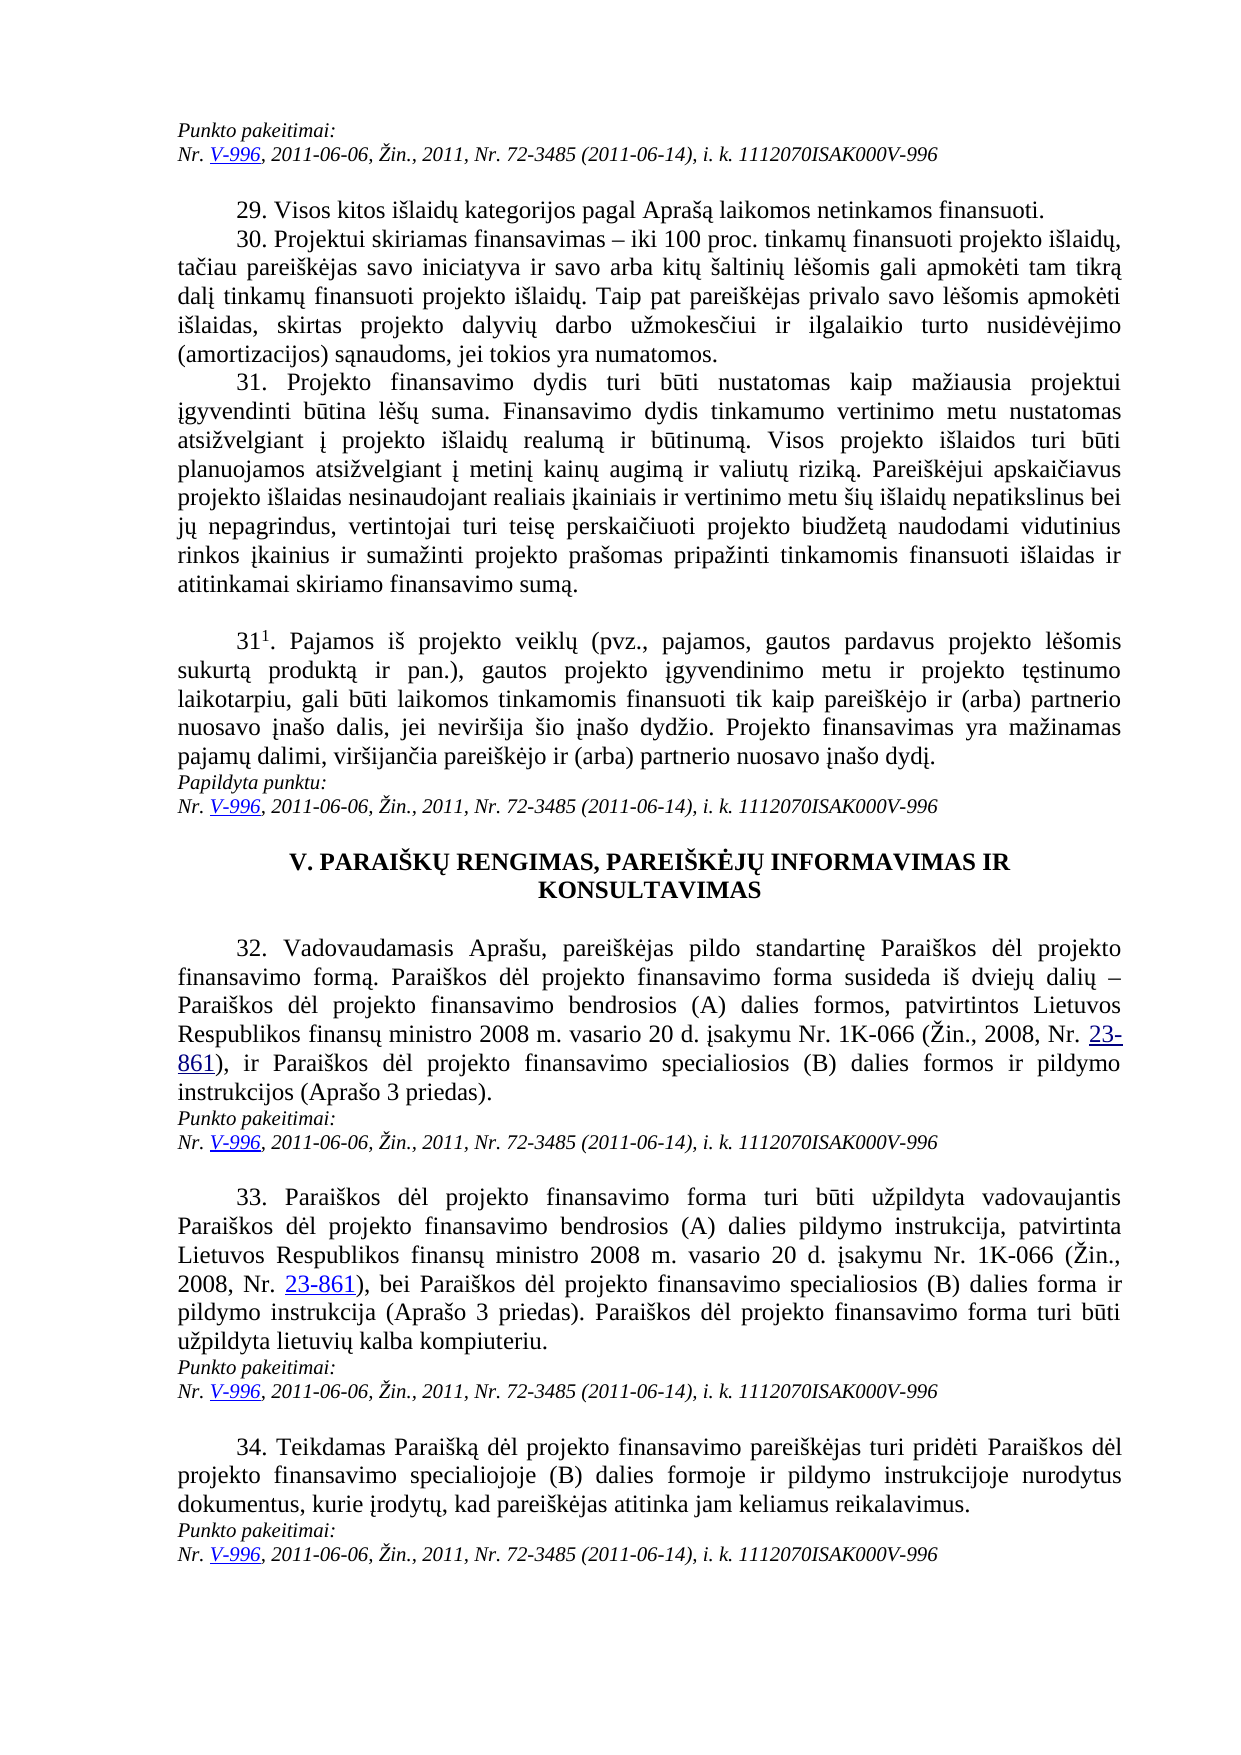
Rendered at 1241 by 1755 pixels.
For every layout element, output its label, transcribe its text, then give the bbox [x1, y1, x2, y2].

text 29. Visos kitos išlaidų kategorijos pagal Aprašą laikomos netinkamos finansuoti. [177, 195, 1122, 224]
text Nr. V-996, 2011-06-06, Žin., 2011, Nr. 72-3485 (2011-06-14), i. k. 1112070ISAK000V-996 [177, 1379, 1122, 1403]
text Nr. V-996, 2011-06-06, Žin., 2011, Nr. 72-3485 (2011-06-14), i. k. 1112070ISAK000V-996 [177, 1130, 1122, 1154]
text 311. Pajamos iš projekto veiklų (pvz., pajamos, gautos pardavus projekto lėšomis sukurtą produktą ir pan.), gautos projekto įgyvendinimo metu ir projekto tęstinumo laikotarpiu, gali būti laikomos tinkamomis finansuoti tik kaip pareiškėjo ir (arba) partnerio nuosavo įnašo dalis, jei neviršija šio įnašo dydžio. Projekto finansavimas yra mažinamas pajamų dalimi, viršijančia pareiškėjo ir (arba) partnerio nuosavo įnašo dydį. [177, 626, 1122, 770]
text 30. Projektui skiriamas finansavimas – iki 100 proc. tinkamų finansuoti projekto išlaidų, tačiau pareiškėjas savo iniciatyva ir savo arba kitų šaltinių lėšomis gali apmokėti tam tikrą dalį tinkamų finansuoti projekto išlaidų. Taip pat pareiškėjas privalo savo lėšomis apmokėti išlaidas, skirtas projekto dalyvių darbo užmokesčiui ir ilgalaikio turto nusidėvėjimo (amortizacijos) sąnaudoms, jei tokios yra numatomos. [177, 224, 1122, 367]
text Punkto pakeitimai: [177, 118, 1122, 142]
text Nr. V-996, 2011-06-06, Žin., 2011, Nr. 72-3485 (2011-06-14), i. k. 1112070ISAK000V-996 [177, 1542, 1122, 1566]
text 33. Paraiškos dėl projekto finansavimo forma turi būti užpildyta vadovaujantis Paraiškos dėl projekto finansavimo bendrosios (A) dalies pildymo instrukcija, patvirtinta Lietuvos Respublikos finansų ministro 2008 m. vasario 20 d. įsakymu Nr. 1K-066 (Žin., 2008, Nr. 23-861), bei Paraiškos dėl projekto finansavimo specialiosios (B) dalies forma ir pildymo instrukcija (Aprašo 3 priedas). Paraiškos dėl projekto finansavimo forma turi būti užpildyta lietuvių kalba kompiuteriu. [177, 1182, 1122, 1355]
text V. PARAIŠKŲ RENGIMAS, PAREIŠKĖJŲ INFORMAVIMAS IR KONSULTAVIMAS [177, 847, 1122, 904]
text 31. Projekto finansavimo dydis turi būti nustatomas kaip mažiausia projektui įgyvendinti būtina lėšų suma. Finansavimo dydis tinkamumo vertinimo metu nustatomas atsižvelgiant į projekto išlaidų realumą ir būtinumą. Visos projekto išlaidos turi būti planuojamos atsižvelgiant į metinį kainų augimą ir valiutų riziką. Pareiškėjui apskaičiavus projekto išlaidas nesinaudojant realiais įkainiais ir vertinimo metu šių išlaidų nepatikslinus bei jų nepagrindus, vertintojai turi teisę perskaičiuoti projekto biudžetą naudodami vidutinius rinkos įkainius ir sumažinti projekto prašomas pripažinti tinkamomis finansuoti išlaidas ir atitinkamai skiriamo finansavimo sumą. [177, 367, 1122, 597]
text Punkto pakeitimai: [177, 1518, 1122, 1542]
text Nr. V-996, 2011-06-06, Žin., 2011, Nr. 72-3485 (2011-06-14), i. k. 1112070ISAK000V-996 [177, 142, 1122, 166]
text Nr. V-996, 2011-06-06, Žin., 2011, Nr. 72-3485 (2011-06-14), i. k. 1112070ISAK000V-996 [177, 794, 1122, 818]
text Punkto pakeitimai: [177, 1106, 1122, 1130]
text 32. Vadovaudamasis Aprašu, pareiškėjas pildo standartinę Paraiškos dėl projekto finansavimo formą. Paraiškos dėl projekto finansavimo forma susideda iš dviejų dalių – Paraiškos dėl projekto finansavimo bendrosios (A) dalies formos, patvirtintos Lietuvos Respublikos finansų ministro 2008 m. vasario 20 d. įsakymu Nr. 1K-066 (Žin., 2008, Nr. 23-861), ir Paraiškos dėl projekto finansavimo specialiosios (B) dalies formos ir pildymo instrukcijos (Aprašo 3 priedas). [177, 933, 1122, 1106]
text 34. Teikdamas Paraišką dėl projekto finansavimo pareiškėjas turi pridėti Paraiškos dėl projekto finansavimo specialiojoje (B) dalies formoje ir pildymo instrukcijoje nurodytus dokumentus, kurie įrodytų, kad pareiškėjas atitinka jam keliamus reikalavimus. [177, 1432, 1122, 1518]
text Punkto pakeitimai: [177, 1355, 1122, 1379]
text Papildyta punktu: [177, 770, 1122, 794]
